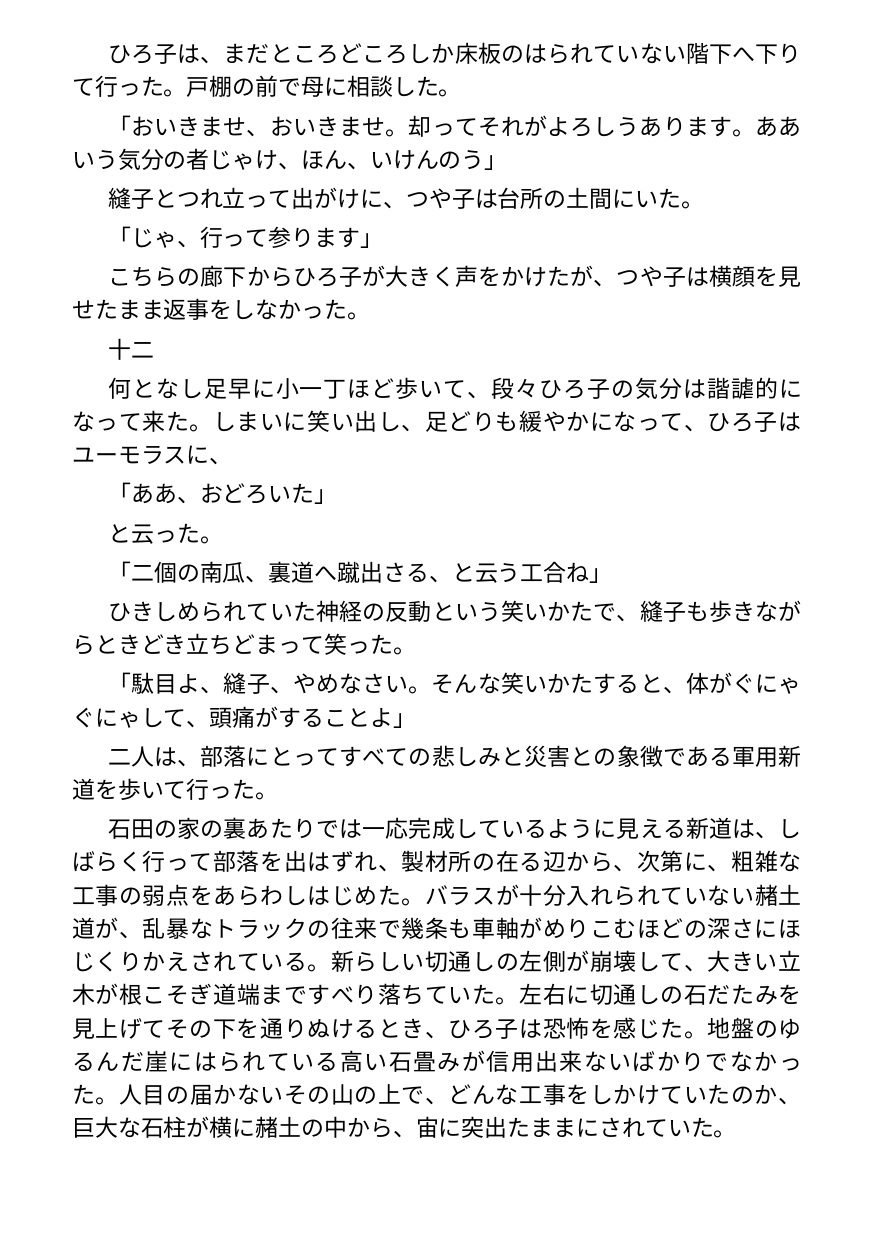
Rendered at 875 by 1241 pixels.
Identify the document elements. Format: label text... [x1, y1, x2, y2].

text 十二 [72, 332, 802, 365]
text 「駄目よ、縫子、やめなさい。そんな笑いかたすると、体がぐにゃぐにゃして、頭痛がすることよ」 [72, 666, 802, 733]
text 「じゃ、行って参ります」 [72, 220, 802, 253]
text ひきしめられていた神経の反動という笑いかたで、縫子も歩きながらときどき立ちどまって笑った。 [72, 594, 802, 660]
text 何となし足早に小一丁ほど歩いて、段々ひろ子の気分は諧謔的になって来た。しまいに笑い出し、足どりも緩やかになって、ひろ子はユーモラスに、 [72, 371, 802, 470]
text ひろ子は、まだところどころしか床板のはられていない階下へ下りて行った。戸棚の前で母に相談した。 [72, 36, 802, 102]
text 石田の家の裏あたりでは一応完成しているように見える新道は、しばらく行って部落を出はずれ、製材所の在る辺から、次第に、粗雑な工事の弱点をあらわしはじめた。バラスが十分入れられていない赭土道が、乱暴なトラックの往来で幾条も車軸がめりこむほどの深さにほじくりかえされている。新らしい切通しの左側が崩壊して、大きい立木が根こそぎ道端まですべり落ちていた。左右に切通しの石だたみを見上げてその下を通りぬけるとき、ひろ子は恐怖を感じた。地盤のゆるんだ崖にはられている高い石畳みが信用出来ないばかりでなかった。人目の届かないその山の上で、どんな工事をしかけていたのか、巨大な石柱が横に赭土の中から、宙に突出たままにされていた。 [72, 811, 802, 1143]
text 縫子とつれ立って出がけに、つや子は台所の土間にいた。 [72, 181, 802, 214]
text と云った。 [72, 516, 802, 549]
text 「ああ、おどろいた」 [72, 476, 802, 509]
text 二人は、部落にとってすべての悲しみと災害との象徴である軍用新道を歩いて行った。 [72, 739, 802, 805]
text 「二個の南瓜、裏道へ蹴出さる、と云う工合ね」 [72, 555, 802, 588]
text 「おいきませ、おいきませ。却ってそれがよろしうあります。ああいう気分の者じゃけ、ほん、いけんのう」 [72, 108, 802, 175]
text こちらの廊下からひろ子が大きく声をかけたが、つや子は横顔を見せたまま返事をしなかった。 [72, 259, 802, 326]
